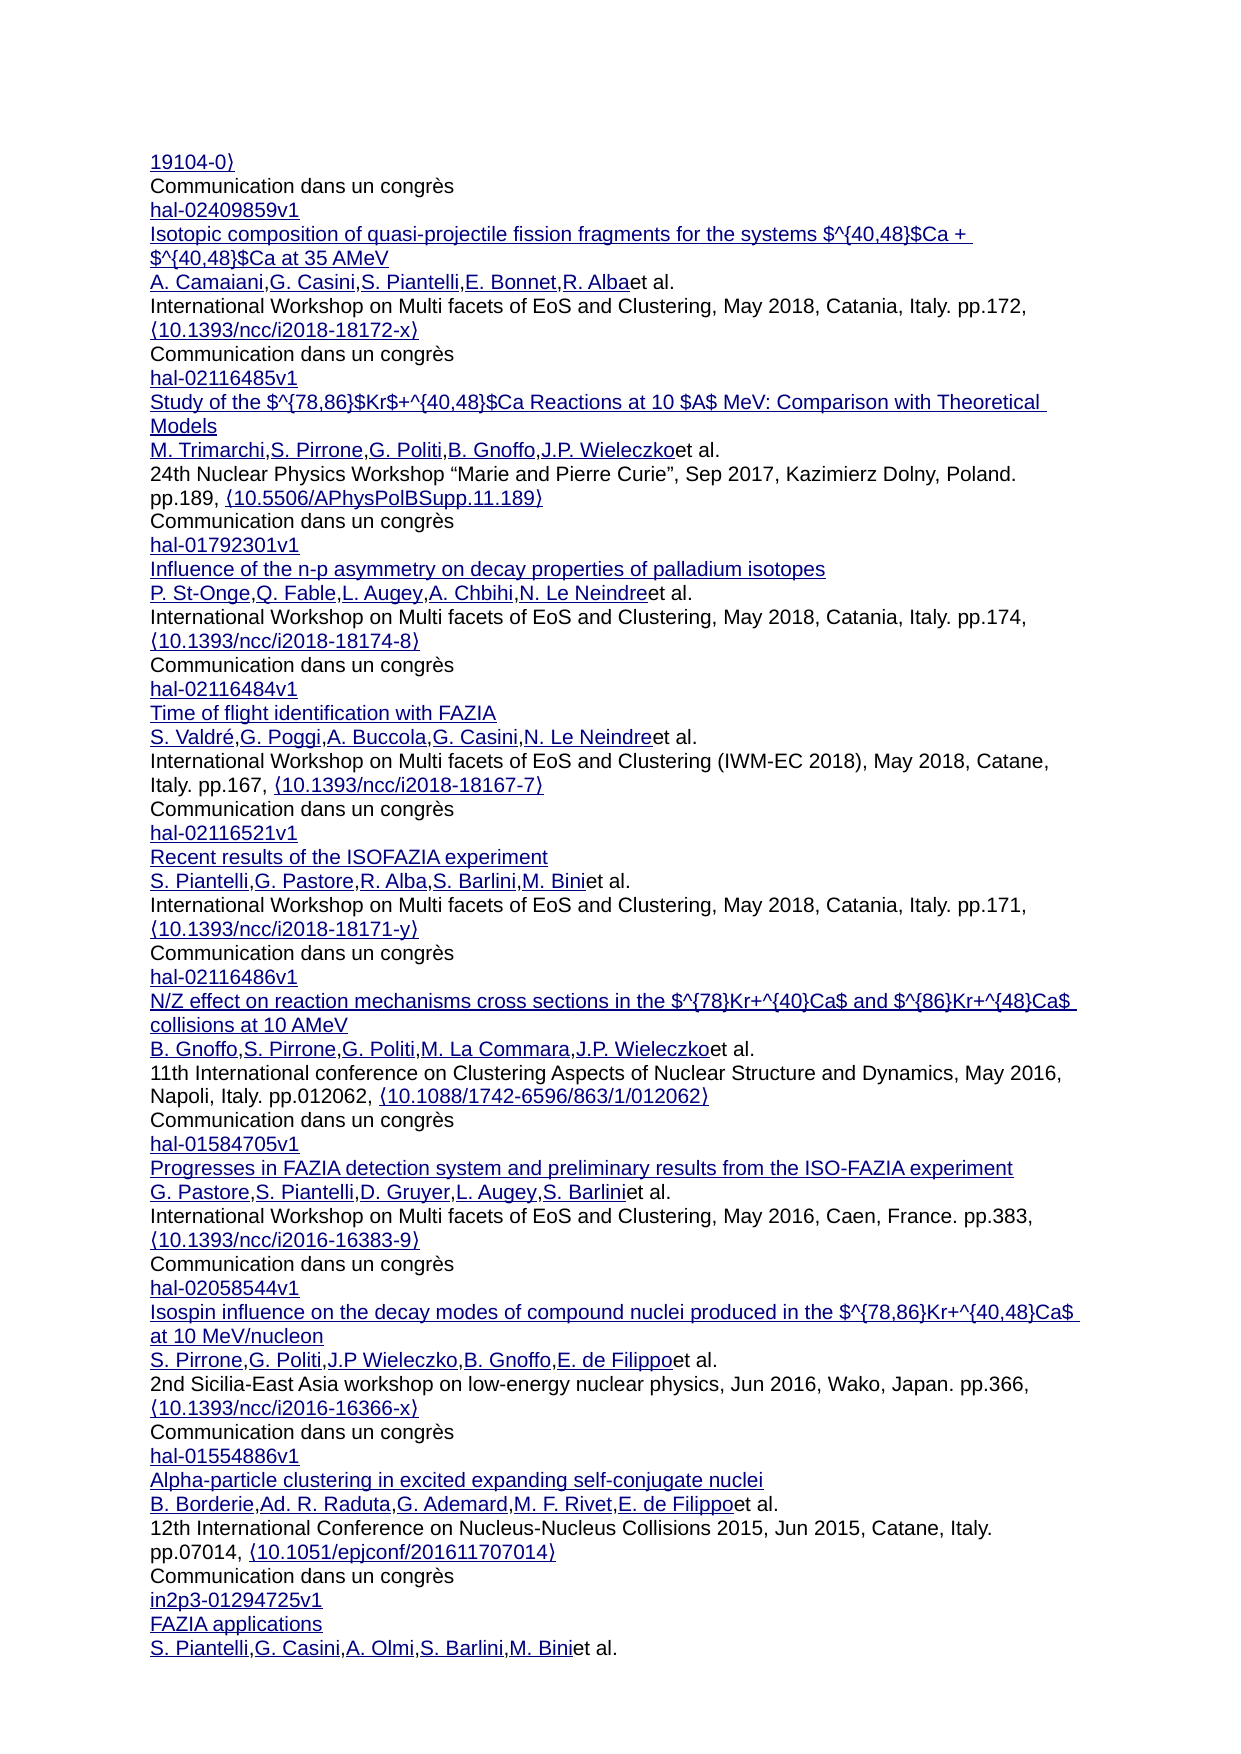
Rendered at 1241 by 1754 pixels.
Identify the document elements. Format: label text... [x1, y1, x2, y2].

table_cell 19104-0⟩ Communication dans un congrès hal-02409859v1 [150, 150, 1090, 222]
table_cell Time of flight identification with FAZIA S. Valdré,G. Poggi,A. Buccola,G. Casini,N. Le Neindreet al. International Workshop on Multi facets of EoS and Clustering (IWM-EC 2018), May 2018, Catane, Italy. pp.167, ⟨10.1393/ncc/i2018-18167-7⟩ Communication dans un congrès hal-02116521v1 [150, 701, 1090, 845]
table_cell Influence of the n-p asymmetry on decay properties of palladium isotopes P. St-Onge,Q. Fable,L. Augey,A. Chbihi,N. Le Neindreet al. International Workshop on Multi facets of EoS and Clustering, May 2018, Catania, Italy. pp.174, ⟨10.1393/ncc/i2018-18174-8⟩ Communication dans un congrès hal-02116484v1 [150, 557, 1090, 701]
table_cell Recent results of the ISOFAZIA experiment S. Piantelli,G. Pastore,R. Alba,S. Barlini,M. Biniet al. International Workshop on Multi facets of EoS and Clustering, May 2018, Catania, Italy. pp.171, ⟨10.1393/ncc/i2018-18171-y⟩ Communication dans un congrès hal-02116486v1 [150, 845, 1090, 988]
table_cell Isotopic composition of quasi-projectile fission fragments for the systems $^{40,48}$Ca + $^{40,48}$Ca at 35 AMeV A. Camaiani,G. Casini,S. Piantelli,E. Bonnet,R. Albaet al. International Workshop on Multi facets of EoS and Clustering, May 2018, Catania, Italy. pp.172, ⟨10.1393/ncc/i2018-18172-x⟩ Communication dans un congrès hal-02116485v1 [150, 222, 1090, 389]
table_cell Progresses in FAZIA detection system and preliminary results from the ISO-FAZIA experiment G. Pastore,S. Piantelli,D. Gruyer,L. Augey,S. Barliniet al. International Workshop on Multi facets of EoS and Clustering, May 2016, Caen, France. pp.383, ⟨10.1393/ncc/i2016-16383-9⟩ Communication dans un congrès hal-02058544v1 [150, 1156, 1090, 1300]
table_cell Isospin influence on the decay modes of compound nuclei produced in the $^{78,86}Kr+^{40,48}Ca$ at 10 MeV/nucleon S. Pirrone,G. Politi,J.P Wieleczko,B. Gnoffo,E. de Filippoet al. 2nd Sicilia-East Asia workshop on low-energy nuclear physics, Jun 2016, Wako, Japan. pp.366, ⟨10.1393/ncc/i2016-16366-x⟩ Communication dans un congrès hal-01554886v1 [150, 1300, 1090, 1468]
table_cell Study of the $^{78,86}$Kr$+^{40,48}$Ca Reactions at 10 $A$ MeV: Comparison with Theoretical Models M. Trimarchi,S. Pirrone,G. Politi,B. Gnoffo,J.P. Wieleczkoet al. 24th Nuclear Physics Workshop “Marie and Pierre Curie”, Sep 2017, Kazimierz Dolny, Poland. pp.189, ⟨10.5506/APhysPolBSupp.11.189⟩ Communication dans un congrès hal-01792301v1 [150, 390, 1090, 557]
table_cell N/Z effect on reaction mechanisms cross sections in the $^{78}Kr+^{40}Ca$ and $^{86}Kr+^{48}Ca$ collisions at 10 AMeV B. Gnoffo,S. Pirrone,G. Politi,M. La Commara,J.P. Wieleczkoet al. 11th International conference on Clustering Aspects of Nuclear Structure and Dynamics, May 2016, Napoli, Italy. pp.012062, ⟨10.1088/1742-6596/863/1/012062⟩ Communication dans un congrès hal-01584705v1 [150, 989, 1090, 1156]
table_cell Alpha-particle clustering in excited expanding self-conjugate nuclei B. Borderie,Ad. R. Raduta,G. Ademard,M. F. Rivet,E. de Filippoet al. 12th International Conference on Nucleus-Nucleus Collisions 2015, Jun 2015, Catane, Italy. pp.07014, ⟨10.1051/epjconf/201611707014⟩ Communication dans un congrès in2p3-01294725v1 [150, 1468, 1090, 1611]
table_cell FAZIA applications S. Piantelli,G. Casini,A. Olmi,S. Barlini,M. Biniet al. [150, 1611, 1090, 1659]
